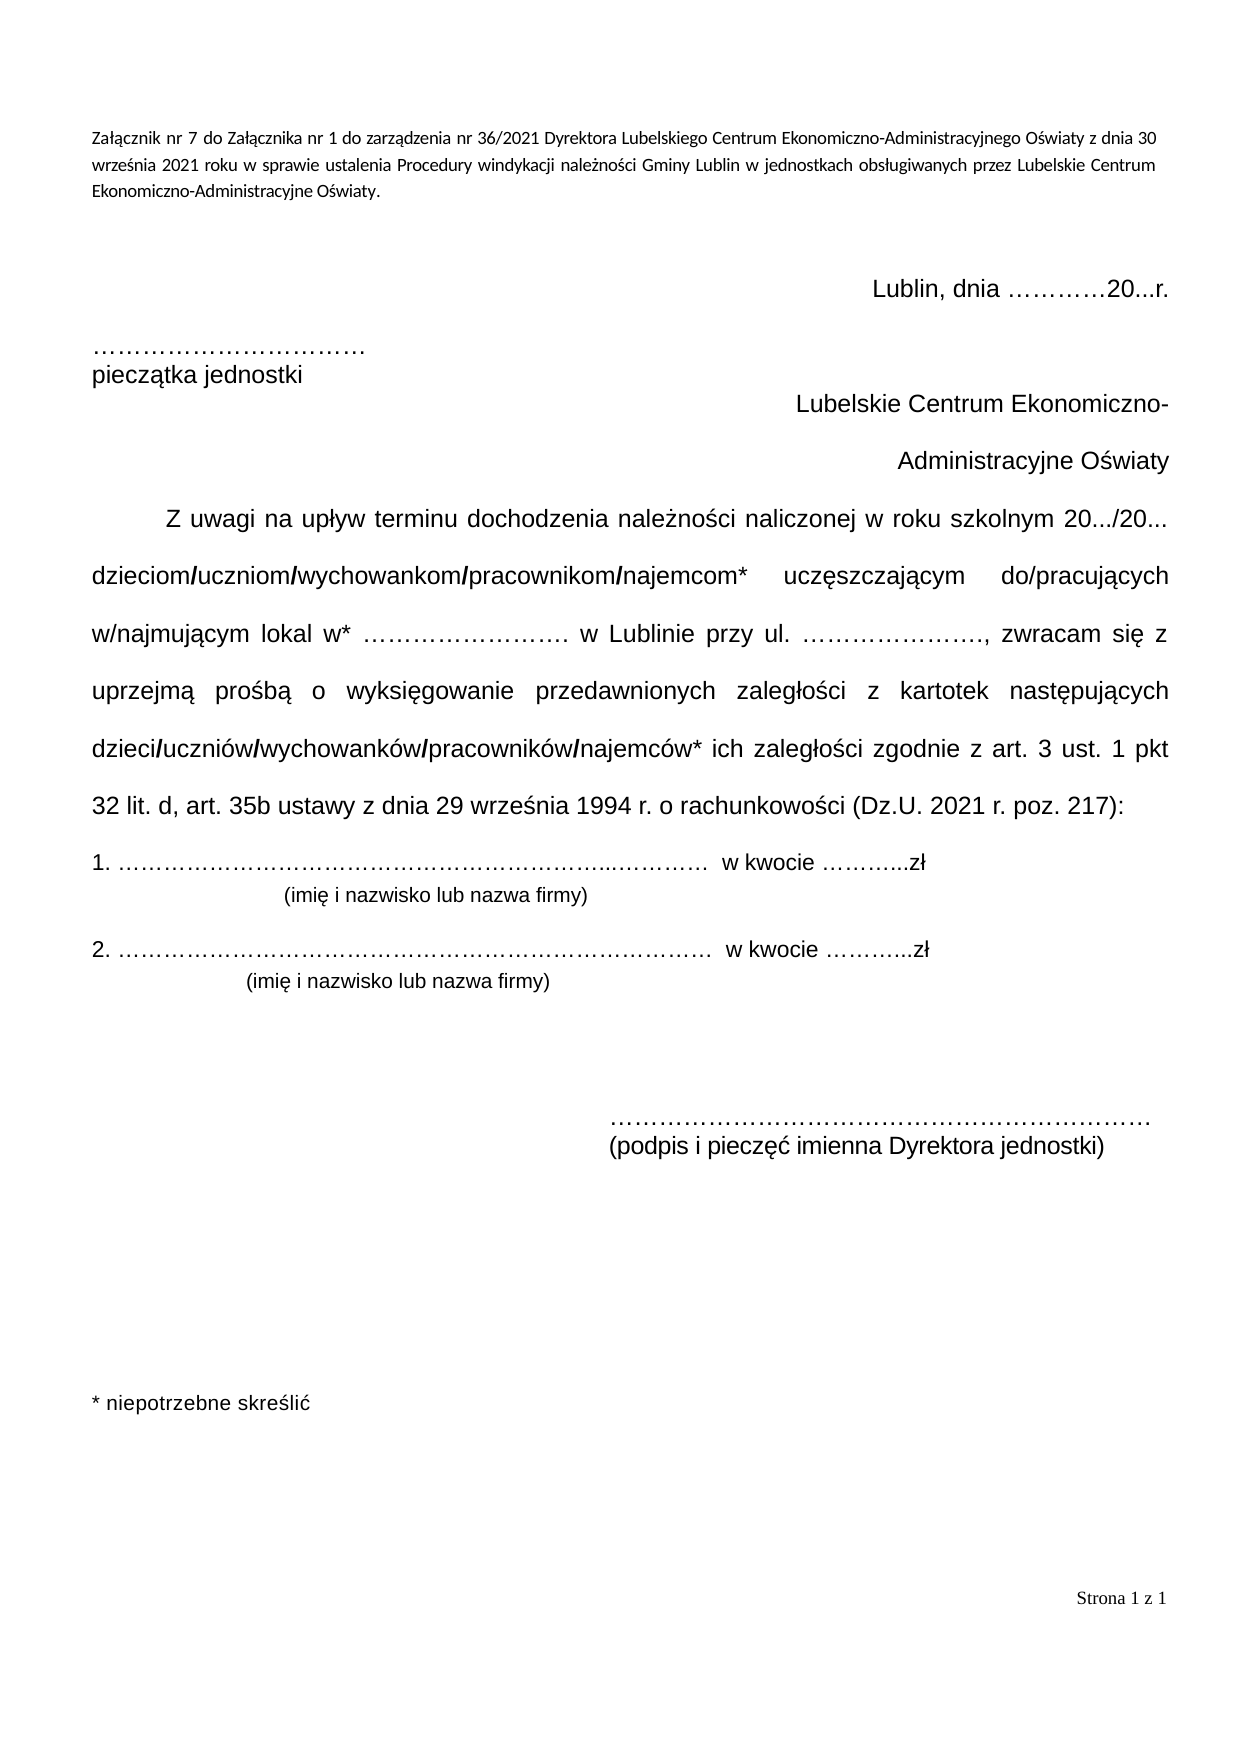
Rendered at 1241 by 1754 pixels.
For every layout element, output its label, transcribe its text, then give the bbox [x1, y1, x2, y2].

text Lublin, dnia …………20...r. [92, 274, 1169, 302]
text Z uwagi na upływ terminu dochodzenia należności naliczonej w roku szkolnym 20.../20... dzieciom/uczniom/wychowankom/pracownikom/najemcom* uczęszczającym do/pracujących w/najmującym lokal w* ……………………. w Lublinie przy ul. …………………., zwracam się z uprzejmą prośbą o wyksięgowanie przedawnionych zaległości z kartotek następujących dzieci/uczniów/wychowanków/pracowników/najemców* ich zaległości zgodnie z art. 3 ust. 1 pkt 32 lit. d, art. 35b ustawy z dnia 29 września 1994 r. o rachunkowości (Dz.U. 2021 r. poz. 217): [92, 504, 1169, 820]
text Załącznik nr 7 do Załącznika nr 1 do zarządzenia nr 36/2021 Dyrektora Lubelskiego Centrum Ekonomiczno-Administracyjnego Oświaty z dnia 30 września 2021 roku w sprawie ustalenia Procedury windykacji należności Gminy Lublin w jednostkach obsługiwanych przez Lubelskie Centrum Ekonomiczno-Administracyjne Oświaty. [92, 127, 1157, 202]
text Lubelskie Centrum Ekonomiczno- Administracyjne Oświaty [535, 389, 1169, 475]
text (imię i nazwisko lub nazwa firmy) [92, 879, 1169, 908]
list 1. ………………………………………………………...………… w kwocie ………...zł [92, 849, 1169, 875]
text ………………………………………………………… (podpis i pieczęć imienna Dyrektora jednostki) [609, 1102, 1169, 1159]
text * niepotrzebne skreślić [92, 1391, 1169, 1415]
list 2. …………………………………………………………………… w kwocie ………...zł [92, 936, 1169, 963]
text …………………………… pieczątka jednostki [92, 331, 1169, 389]
list (imię i nazwisko lub nazwa firmy) [92, 967, 1169, 993]
